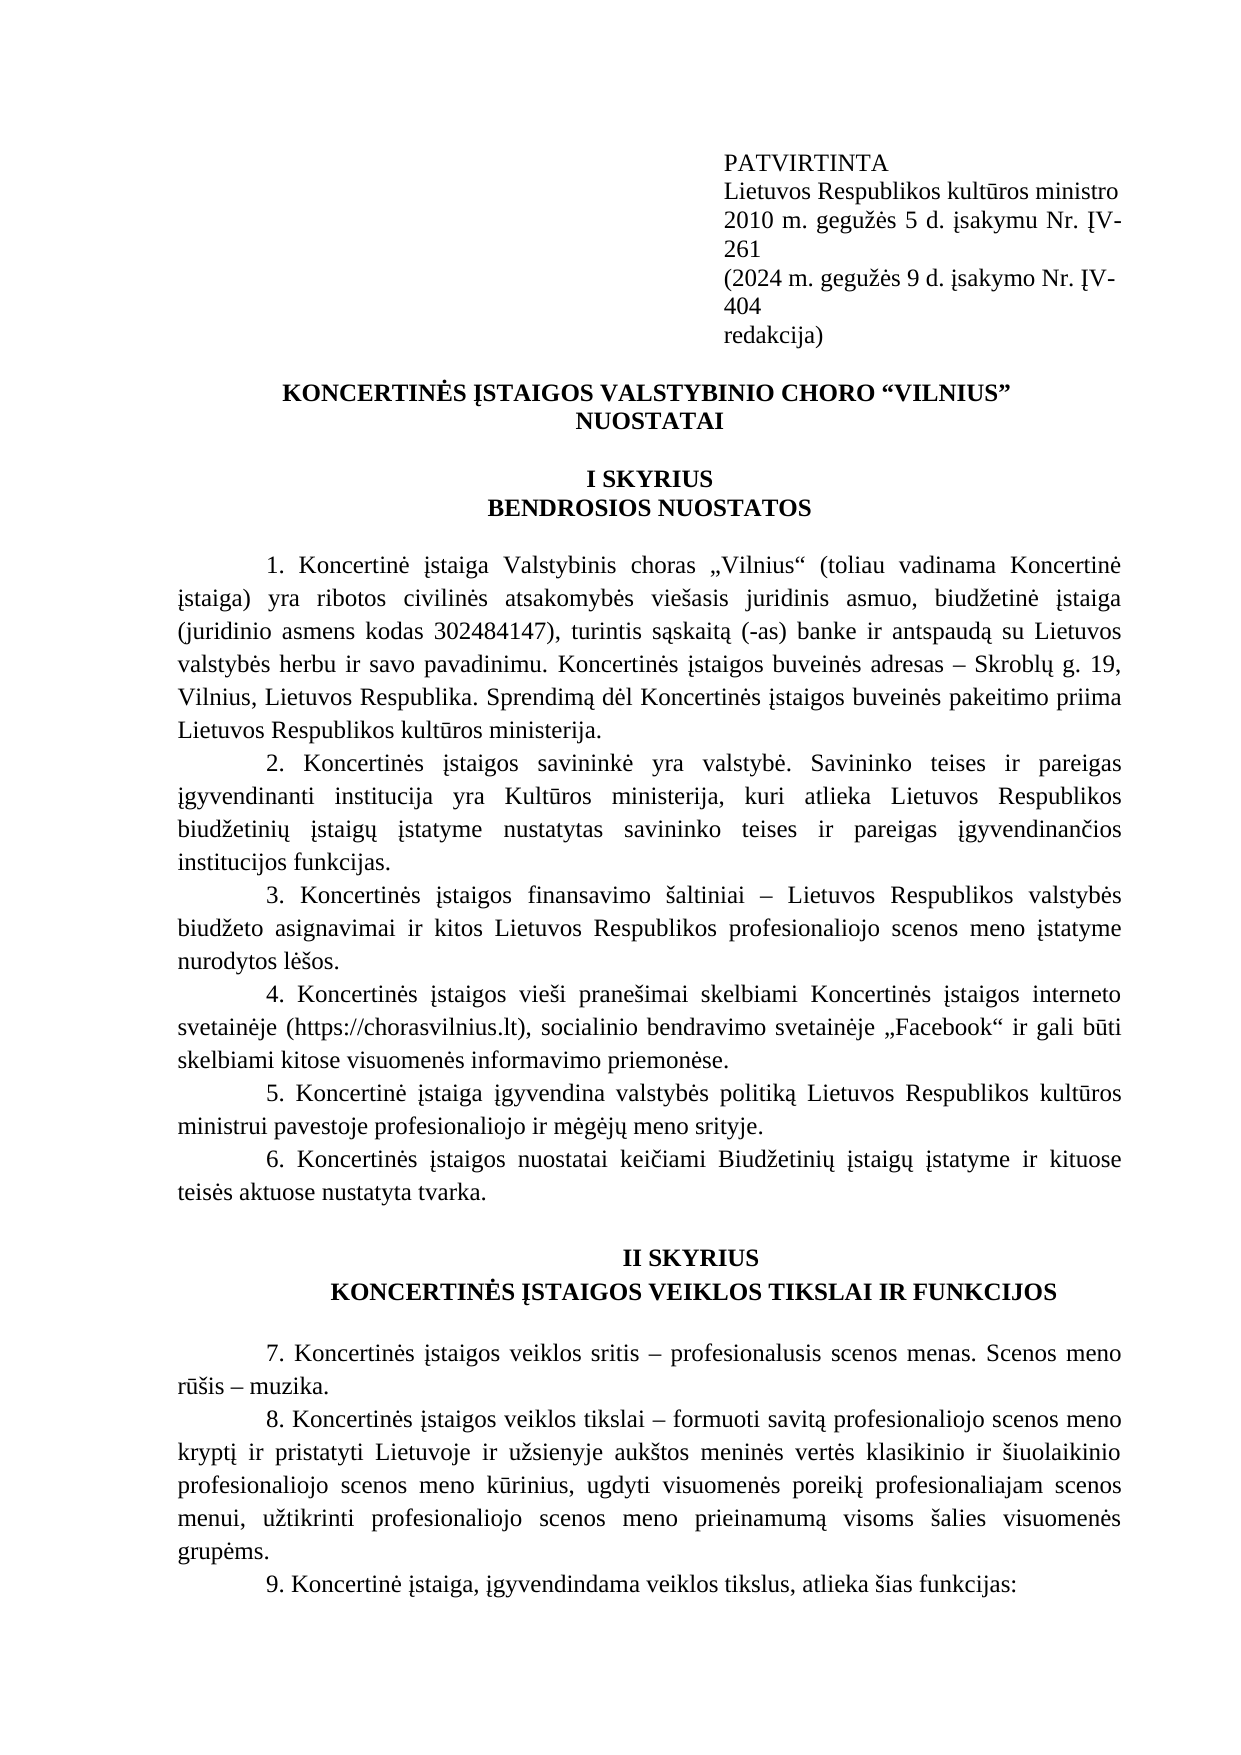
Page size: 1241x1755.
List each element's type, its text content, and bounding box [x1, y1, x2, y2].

text PATVIRTINTA [723, 148, 1122, 176]
text BENDROSIOS NUOSTATOS [177, 493, 1122, 521]
text Lietuvos Respublikos kultūros ministro [723, 176, 1122, 205]
text II SKYRIUS [177, 1243, 1122, 1272]
text 5. Koncertinė įstaiga įgyvendina valstybės politiką Lietuvos Respublikos kultūros ministrui pavestoje profesionaliojo ir mėgėjų meno srityje. [177, 1078, 1122, 1140]
text I SKYRIUS [177, 464, 1122, 493]
text 2. Koncertinės įstaigos savininkė yra valstybė. Savininko teises ir pareigas įgyvendinanti institucija yra Kultūros ministerija, kuri atlieka Lietuvos Respublikos biudžetinių įstaigų įstatyme nustatytas savininko teises ir pareigas įgyvendinančios institucijos funkcijas. [177, 748, 1122, 876]
text 7. Koncertinės įstaigos veiklos sritis – profesionalusis scenos menas. Scenos meno rūšis – muzika. [177, 1338, 1122, 1400]
text NUOSTATAI [177, 406, 1122, 435]
text KONCERTINĖS ĮSTAIGOS VALSTYBINIO CHORO “VILNIUS” [177, 378, 1122, 406]
text 4. Koncertinės įstaigos vieši pranešimai skelbiami Koncertinės įstaigos interneto svetainėje (https://chorasvilnius.lt), socialinio bendravimo svetainėje „Facebook“ ir gali būti skelbiami kitose visuomenės informavimo priemonėse. [177, 979, 1122, 1074]
text (2024 m. gegužės 9 d. įsakymo Nr. ĮV-404 [723, 263, 1122, 320]
text 6. Koncertinės įstaigos nuostatai keičiami Biudžetinių įstaigų įstatyme ir kituose teisės aktuose nustatyta tvarka. [177, 1144, 1122, 1206]
text 8. Koncertinės įstaigos veiklos tikslai – formuoti savitą profesionaliojo scenos meno kryptį ir pristatyti Lietuvoje ir užsienyje aukštos meninės vertės klasikinio ir šiuolaikinio profesionaliojo scenos meno kūrinius, ugdyti visuomenės poreikį profesionaliajam scenos menui, užtikrinti profesionaliojo scenos meno prieinamumą visoms šalies visuomenės grupėms. [177, 1404, 1122, 1565]
text 1. Koncertinė įstaiga Valstybinis choras „Vilnius“ (toliau vadinama Koncertinė įstaiga) yra ribotos civilinės atsakomybės viešasis juridinis asmuo, biudžetinė įstaiga (juridinio asmens kodas 302484147), turintis sąskaitą (-as) banke ir antspaudą su Lietuvos valstybės herbu ir savo pavadinimu. Koncertinės įstaigos buveinės adresas – Skroblų g. 19, Vilnius, Lietuvos Respublika. Sprendimą dėl Koncertinės įstaigos buveinės pakeitimo priima Lietuvos Respublikos kultūros ministerija. [177, 550, 1122, 744]
text KONCERTINĖS ĮSTAIGOS VEIKLOS TIKSLAI IR FUNKCIJOS [177, 1277, 1122, 1305]
text 3. Koncertinės įstaigos finansavimo šaltiniai – Lietuvos Respublikos valstybės biudžeto asignavimai ir kitos Lietuvos Respublikos profesionaliojo scenos meno įstatyme nurodytos lėšos. [177, 880, 1122, 975]
text 9. Koncertinė įstaiga, įgyvendindama veiklos tikslus, atlieka šias funkcijas: [177, 1569, 1122, 1598]
text 2010 m. gegužės 5 d. įsakymu Nr. ĮV-261 [723, 205, 1122, 263]
text redakcija) [723, 320, 1122, 349]
